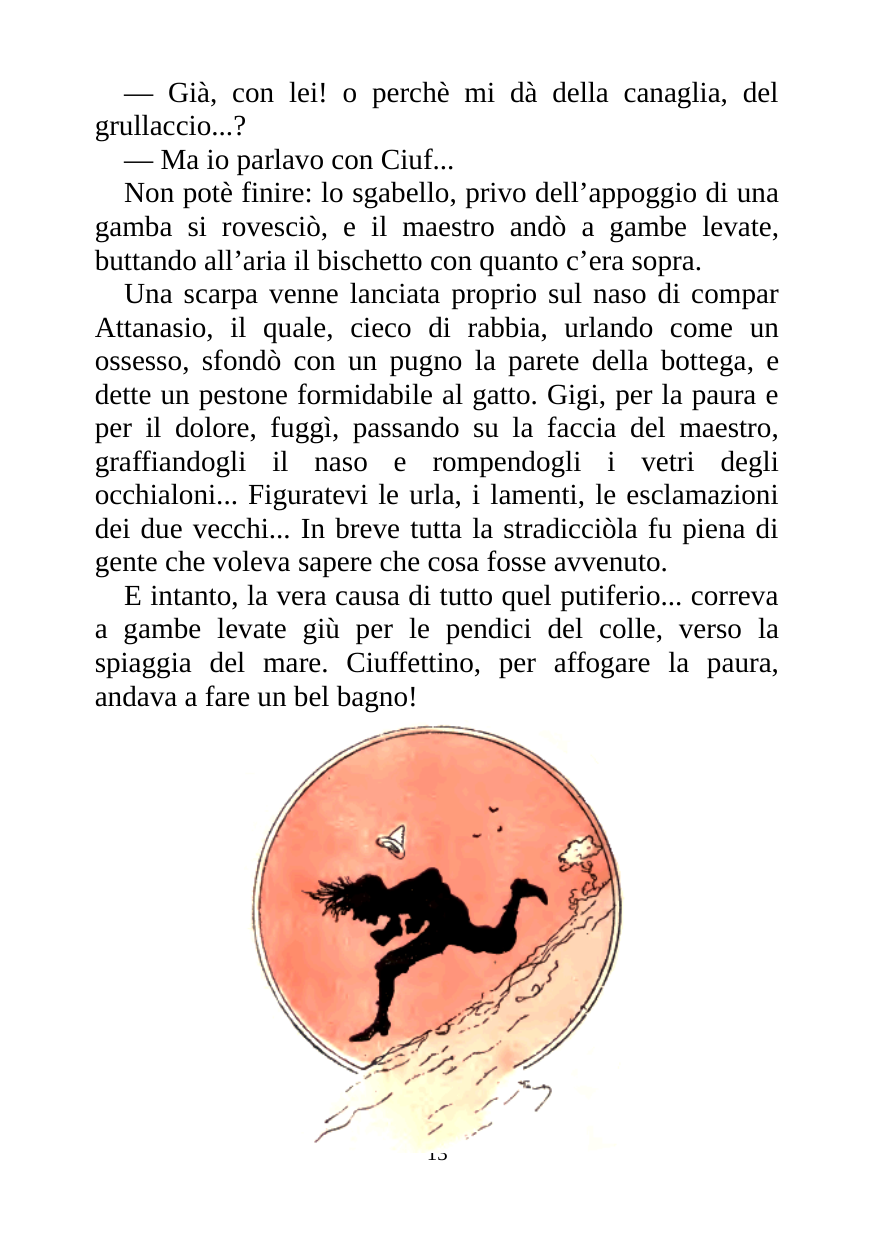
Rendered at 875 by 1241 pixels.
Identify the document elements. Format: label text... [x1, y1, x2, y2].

text Una scarpa venne lanciata proprio sul naso di compar Attanasio, il quale, cieco di rabbia, urlando come un ossesso, sfondò con un pugno la parete della bottega, e dette un pestone formidabile al gatto. Gigi, per la paura e per il dolore, fuggì, passando su la faccia del maestro, graffiandogli il naso e rompendogli i vetri degli occhialoni... Figuratevi le urla, i lamenti, le esclamazioni dei due vecchi... In breve tutta la stradicciòla fu piena di gente che voleva sapere che cosa fosse avvenuto. [94, 276, 779, 578]
text — Già, con lei! o perchè mi dà della canaglia, del grullaccio...? [94, 75, 779, 142]
text — Ma io parlavo con Ciuf... [94, 142, 779, 176]
text E intanto, la vera causa di tutto quel putiferio... correva a gambe levate giù per le pendici del colle, verso la spiaggia del mare. Ciuffettino, per affogare la paura, andava a fare un bel bagno! [94, 578, 779, 712]
text Non potè finire: lo sgabello, privo dell’appoggio di una gamba si rovesciò, e il maestro andò a gambe levate, buttando all’aria il bischetto con quanto c’era sopra. [94, 176, 779, 276]
